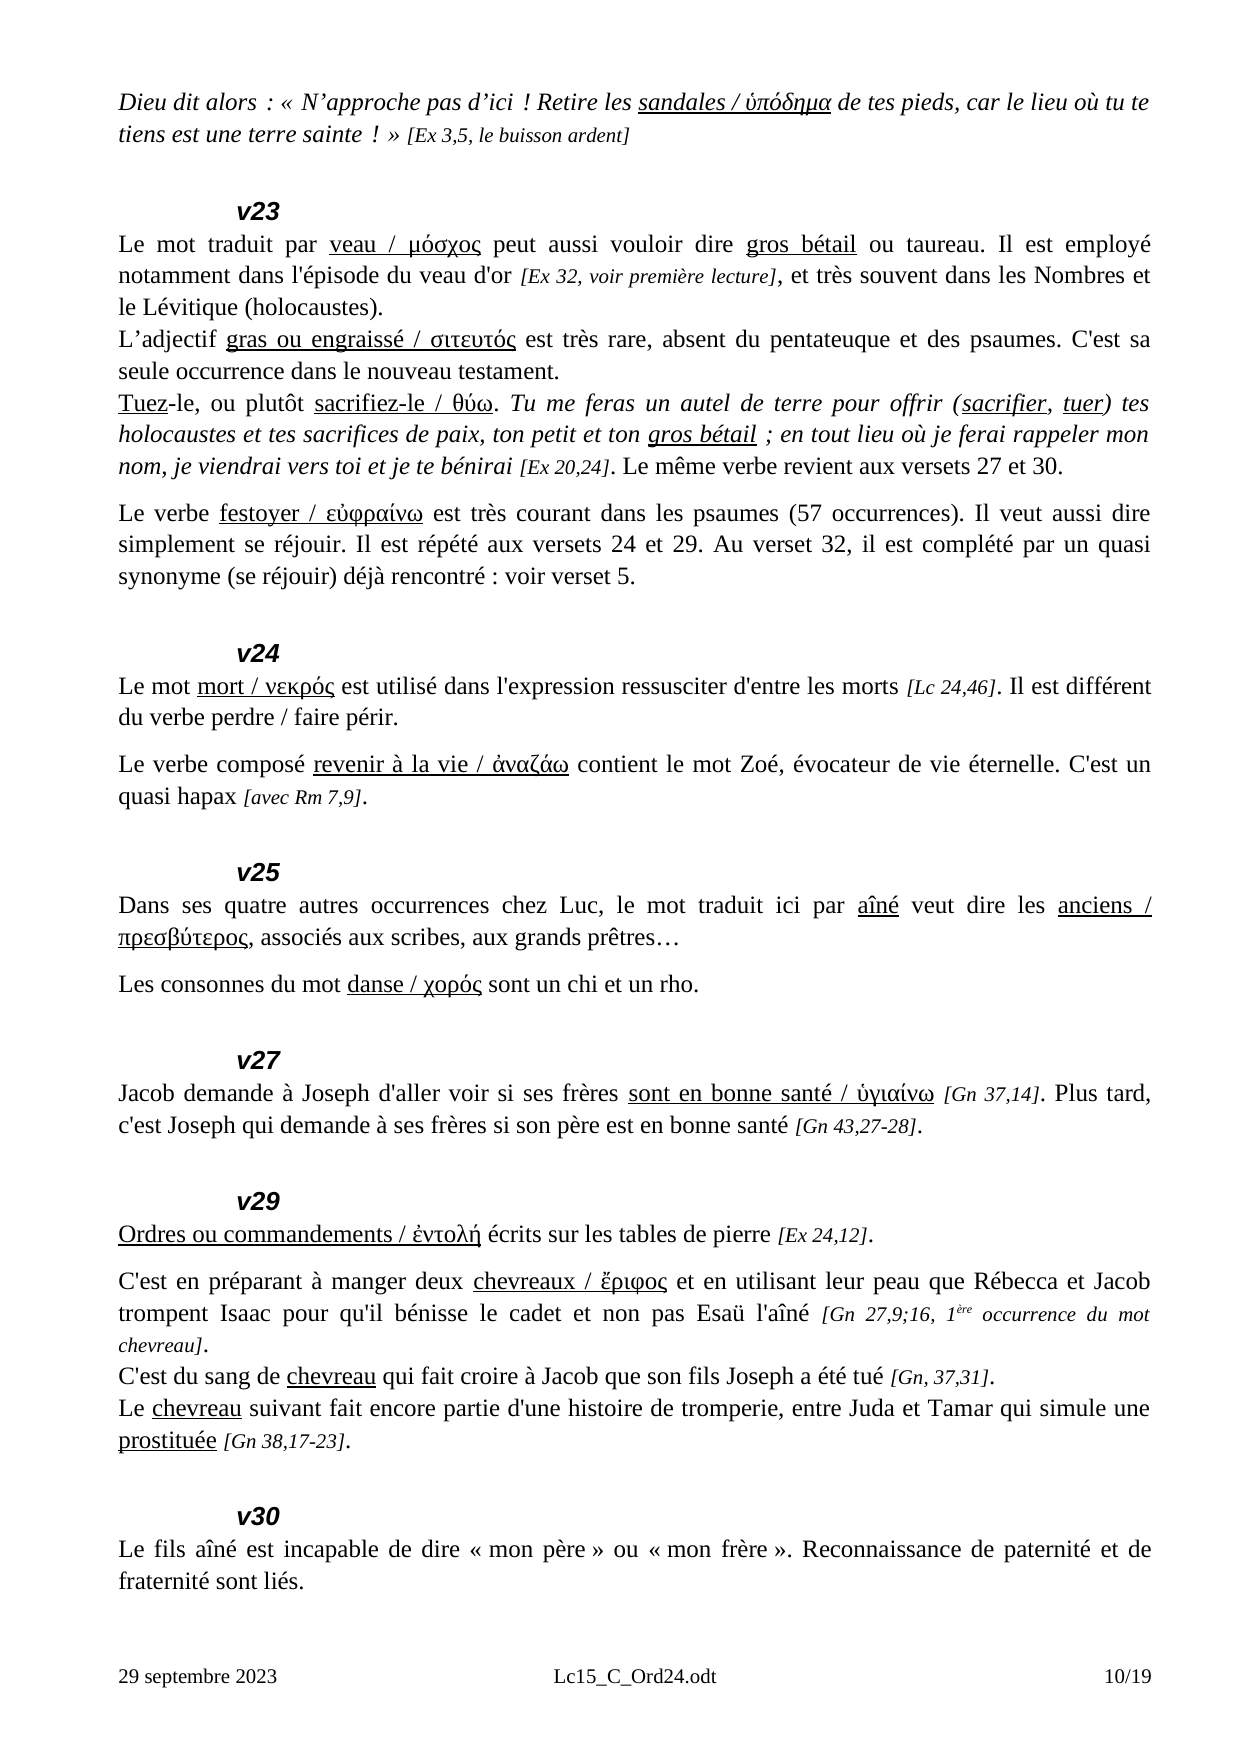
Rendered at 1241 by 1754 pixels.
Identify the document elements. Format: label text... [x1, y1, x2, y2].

text Jacob demande à Joseph d'aller voir si ses frères sont en bonne santé / ὑγιαίνω [Gn 37,14]. Plus tard, c'est Joseph qui demande à ses frères si son père est en bonne santé [Gn 43,27-28]. [118, 1079, 1152, 1139]
text Tuez-le, ou plutôt sacrifiez-le / θύω. Tu me feras un autel de terre pour offrir (sacrifier, tuer) tes holocaustes et tes sacrifices de paix, ton petit et ton gros bétail ; en tout lieu où je ferai rappeler mon nom, je viendrai vers toi et je te bénirai [Ex 20,24]. Le même verbe revient aux versets 27 et 30. [118, 389, 1152, 480]
subtitle v30 [236, 1502, 1152, 1531]
subtitle v24 [236, 638, 1152, 667]
subtitle v25 [236, 858, 1152, 887]
text C'est en préparant à manger deux chevreaux / ἔριφος et en utilisant leur peau que Rébecca et Jacob trompent Isaac pour qu'il bénisse le cadet et non pas Esaü l'aîné [Gn 27,9;16, 1ère occurrence du mot chevreau]. [118, 1267, 1152, 1358]
text Le verbe festoyer / εὐφραίνω est très courant dans les psaumes (57 occurrences). Il veut aussi dire simplement se réjouir. Il est répété aux versets 24 et 29. Au verset 32, il est complété par un quasi synonyme (se réjouir) déjà rencontré : voir verset 5. [118, 499, 1152, 590]
text Les consonnes du mot danse / χορός sont un chi et un rho. [118, 970, 1152, 997]
text Le mot traduit par veau / μόσχος peut aussi vouloir dire gros bétail ou taureau. Il est employé notamment dans l'épisode du veau d'or [Ex 32, voir première lecture], et très souvent dans les Nombres et le Lévitique (holocaustes). [118, 230, 1152, 321]
text Le chevreau suivant fait encore partie d'une histoire de tromperie, entre Juda et Tamar qui simule une prostituée [Gn 38,17-23]. [118, 1394, 1152, 1453]
text Le fils aîné est incapable de dire « mon père » ou « mon frère ». Reconnaissance de paternité et de fraternité sont liés. [118, 1535, 1152, 1595]
text C'est du sang de chevreau qui fait croire à Jacob que son fils Joseph a été tué [Gn, 37,31]. [118, 1362, 1152, 1390]
subtitle v27 [236, 1046, 1152, 1075]
text Le verbe composé revenir à la vie / ἀναζάω contient le mot Zoé, évocateur de vie éternelle. C'est un quasi hapax [avec Rm 7,9]. [118, 750, 1152, 809]
text L’adjectif gras ou engraissé / σιτευτός est très rare, absent du pentateuque et des psaumes. C'est sa seule occurrence dans le nouveau testament. [118, 325, 1152, 384]
text Dieu dit alors : « N’approche pas d’ici ! Retire les sandales / ὑπόδημα de tes pieds, car le lieu où tu te tiens est une terre sainte ! » [Ex 3,5, le buisson ardent] [118, 88, 1152, 148]
text Le mot mort / νεκρός est utilisé dans l'expression ressusciter d'entre les morts [Lc 24,46]. Il est différent du verbe perdre / faire périr. [118, 672, 1152, 731]
subtitle v23 [236, 197, 1152, 226]
subtitle v29 [236, 1187, 1152, 1216]
text Ordres ou commandements / ἐντολή écrits sur les tables de pierre [Ex 24,12]. [118, 1220, 1152, 1248]
text Dans ses quatre autres occurrences chez Luc, le mot traduit ici par aîné veut dire les anciens / πρεσβύτερος, associés aux scribes, aux grands prêtres… [118, 891, 1152, 951]
